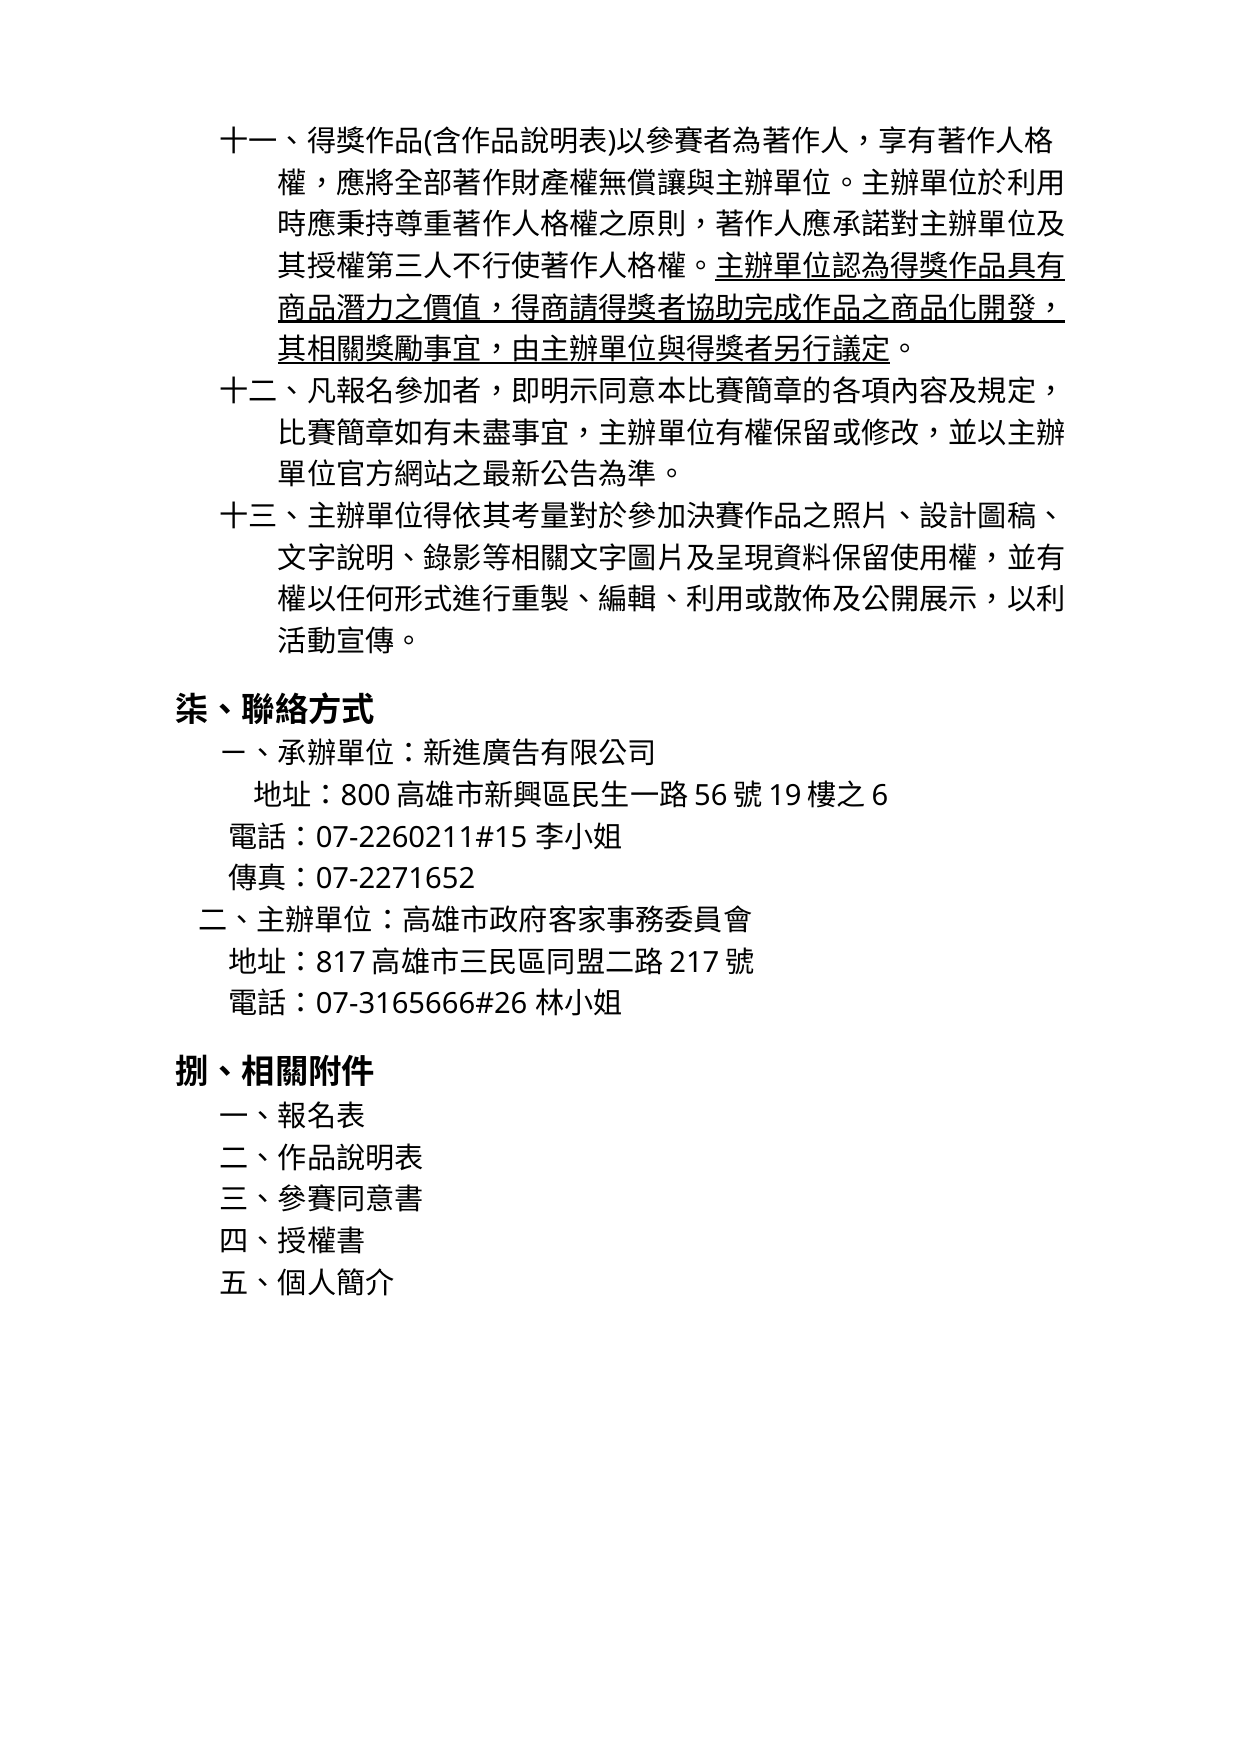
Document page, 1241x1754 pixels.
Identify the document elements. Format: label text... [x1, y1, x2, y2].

text 傳真：07-2271652 [175, 856, 1077, 897]
text 十三、主辦單位得依其考量對於參加決賽作品之照片、設計圖稿、文字說明、錄影等相關文字圖片及呈現資料保留使用權，並有權以任何形式進行重製、編輯、利用或散佈及公開展示，以利活動宣傳。 [219, 493, 1077, 660]
text ㄧ、承辦單位：新進廣告有限公司 [219, 731, 1077, 772]
text 三、參賽同意書 [219, 1176, 1077, 1218]
text 四、授權書 [219, 1218, 1077, 1260]
text 捌、相關附件 [175, 1047, 1077, 1093]
text 二、主辦單位：高雄市政府客家事務委員會 [175, 897, 1077, 939]
text 電話：07-2260211#15 李小姐 [175, 814, 1077, 856]
text 五、個人簡介 [219, 1260, 1077, 1301]
text 柒、聯絡方式 [175, 685, 1077, 731]
text 二、作品說明表 [219, 1135, 1077, 1176]
text 一、報名表 [219, 1093, 1077, 1135]
text 十一、得獎作品(含作品說明表)以參賽者為著作人，享有著作人格權，應將全部著作財產權無償讓與主辦單位。主辦單位於利用時應秉持尊重著作人格權之原則，著作人應承諾對主辦單位及其授權第三人不行使著作人格權。主辦單位認為得獎作品具有商品潛力之價值，得商請得獎者協助完成作品之商品化開發，其相關獎勵事宜，由主辦單位與得獎者另行議定。 [219, 118, 1077, 368]
text 十二、凡報名參加者，即明示同意本比賽簡章的各項內容及規定，比賽簡章如有未盡事宜，主辦單位有權保留或修改，並以主辦單位官方網站之最新公告為準。 [219, 368, 1077, 493]
text 地址：817高雄市三民區同盟二路217號 [175, 939, 1077, 981]
text 電話：07-3165666#26 林小姐 [175, 981, 1077, 1022]
text 地址：800高雄市新興區民生一路56號19樓之6 [175, 772, 1077, 814]
